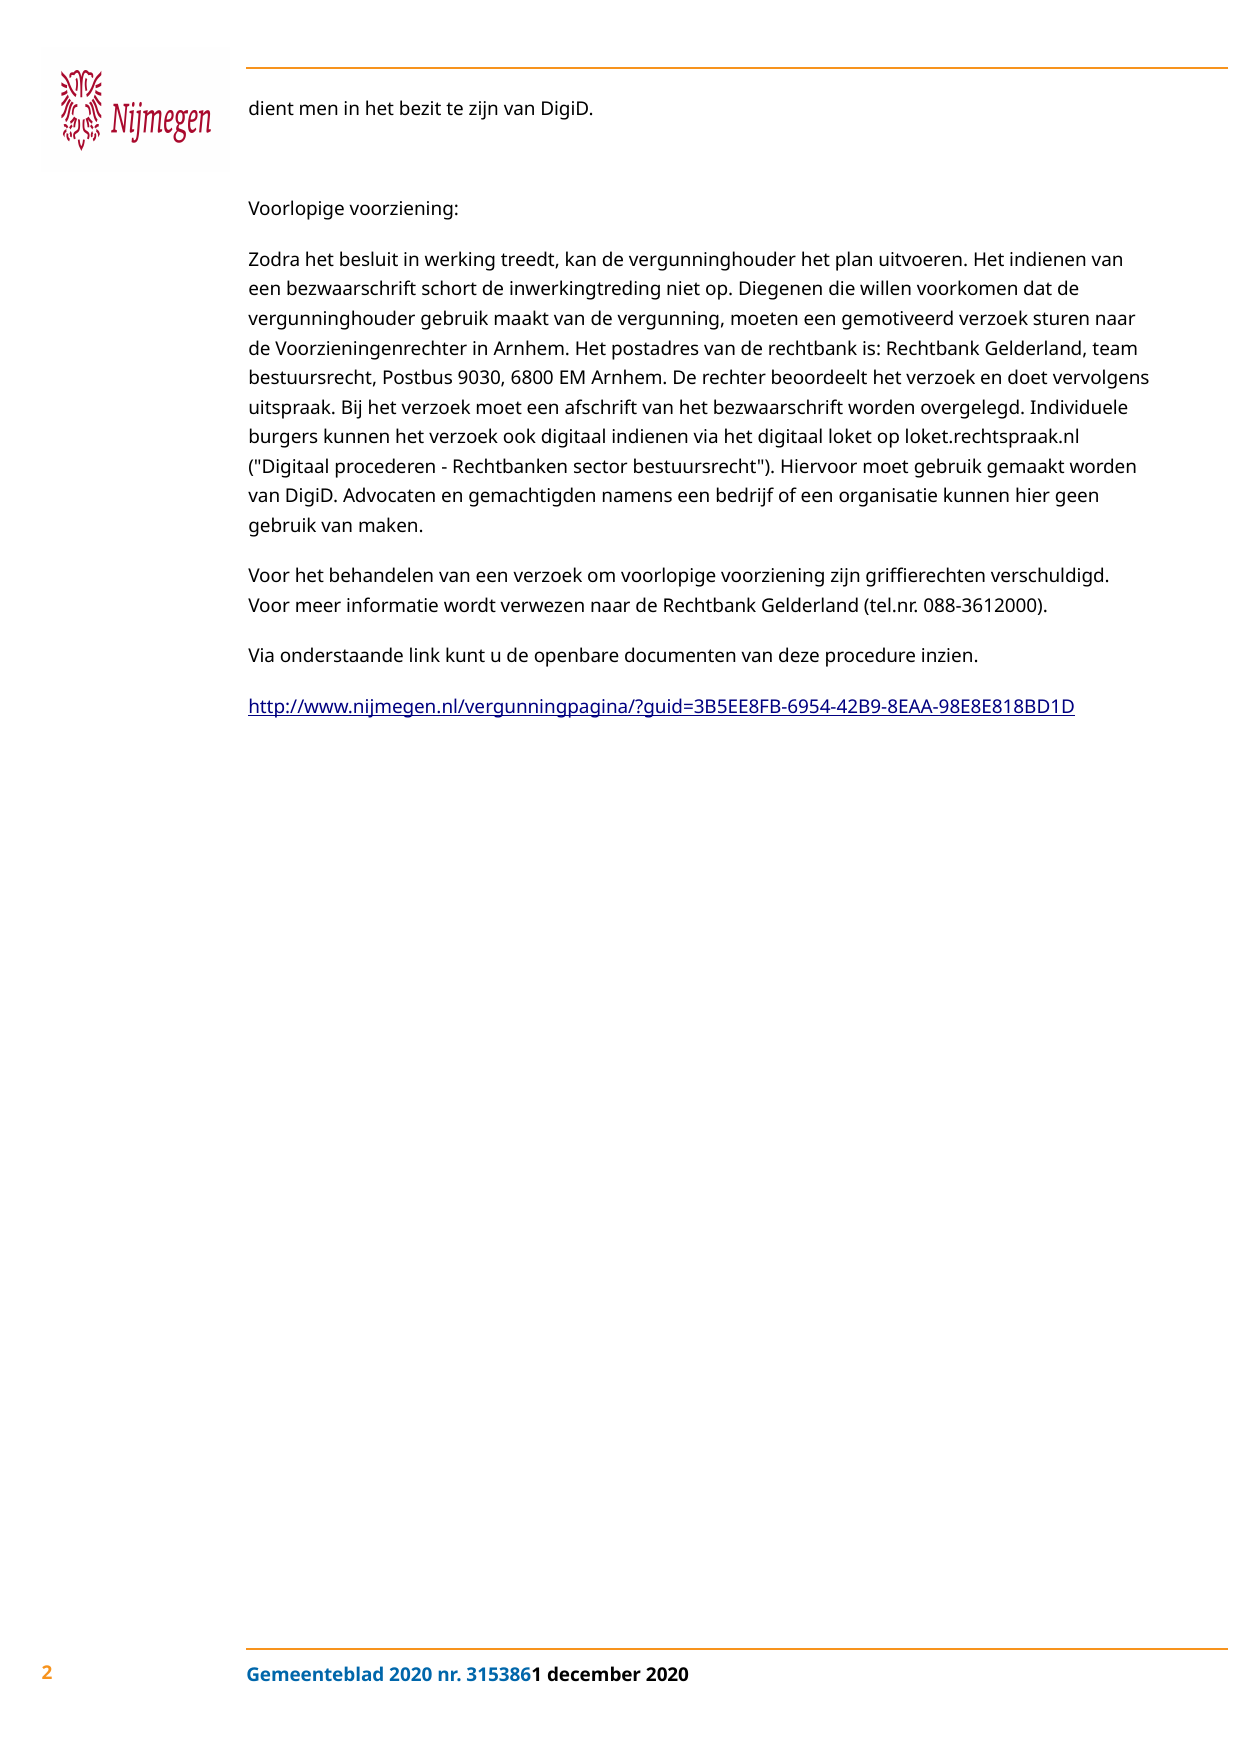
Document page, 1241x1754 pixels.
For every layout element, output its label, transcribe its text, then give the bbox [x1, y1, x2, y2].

text dient men in het bezit te zijn van DigiD. [248, 95, 1152, 121]
text Via onderstaande link kunt u de openbare documenten van deze procedure inzien. [248, 643, 1152, 668]
text http://www.nijmegen.nl/vergunningpagina/?guid=3B5EE8FB-6954-42B9-8EAA-98E8E818BD1D [248, 693, 1152, 719]
picture [41, 47, 231, 172]
text Voorlopige voorziening: [248, 196, 1152, 221]
text Voor het behandelen van een verzoek om voorlopige voorziening zijn griffierechten verschuldigd. Voor meer informatie wordt verwezen naar de Rechtbank Gelderland (tel.nr. 088-3612000). [248, 563, 1152, 618]
text Zodra het besluit in werking treedt, kan de vergunninghouder het plan uitvoeren. Het indienen van een bezwaarschrift schort de inwerkingtreding niet op. Diegenen die willen voorkomen dat de vergunninghouder gebruik maakt van de vergunning, moeten een gemotiveerd verzoek sturen naar de Voorzieningenrechter in Arnhem. Het postadres van de rechtbank is: Rechtbank Gelderland, team bestuursrecht, Postbus 9030, 6800 EM Arnhem. De rechter beoordeelt het verzoek en doet vervolgens uitspraak. Bij het verzoek moet een afschrift van het bezwaarschrift worden overgelegd. Individuele burgers kunnen het verzoek ook digitaal indienen via het digitaal loket op loket.rechtspraak.nl ("Digitaal procederen - Rechtbanken sector bestuursrecht"). Hiervoor moet gebruik gemaakt worden van DigiD. Advocaten en gemachtigden namens een bedrijf of een organisatie kunnen hier geen gebruik van maken. [248, 246, 1152, 538]
